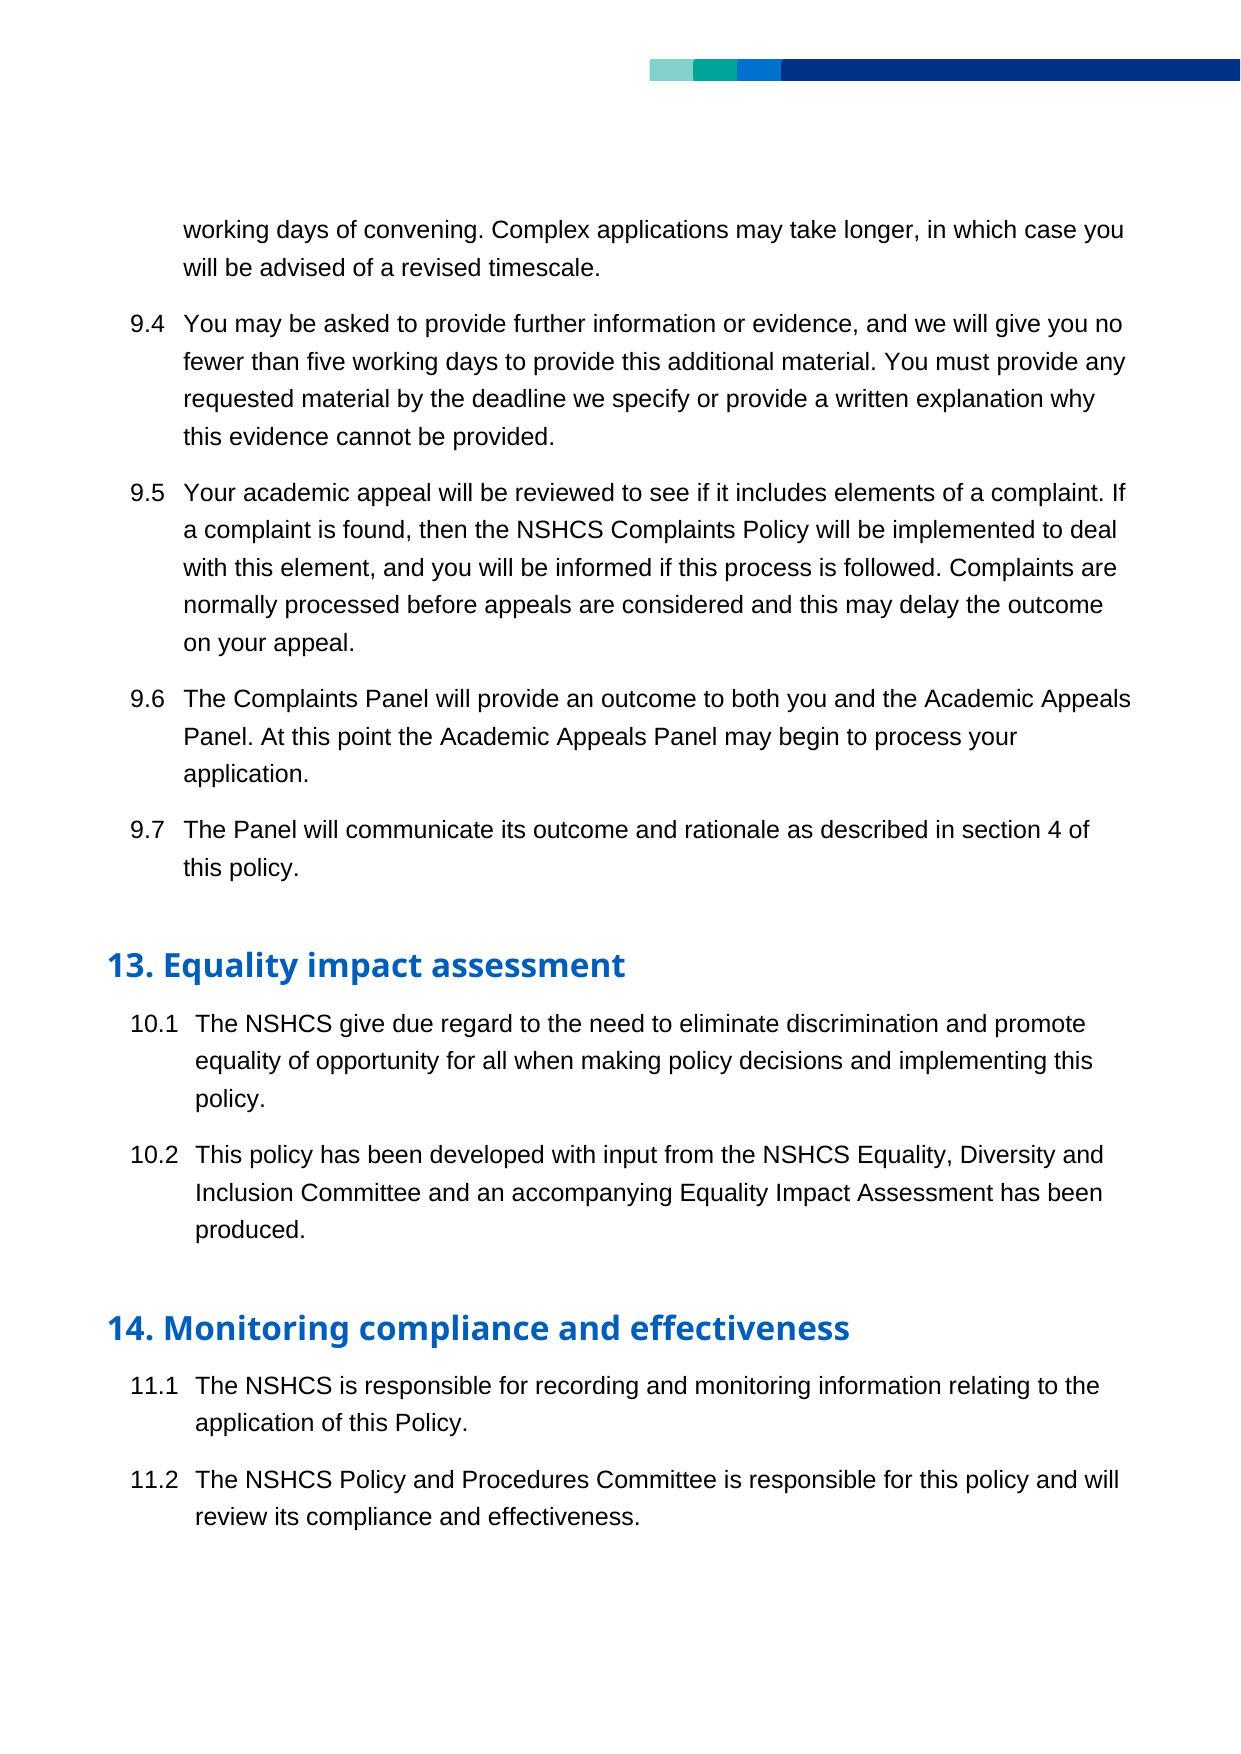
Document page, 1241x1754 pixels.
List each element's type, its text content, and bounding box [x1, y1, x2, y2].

list The NSHCS Policy and Procedures Committee is responsible for this policy and will review its compliance and effectiveness. [130, 1456, 1134, 1531]
list The NSHCS give due regard to the need to eliminate discrimination and promote equality of opportunity for all when making policy decisions and implementing this policy. [130, 1000, 1134, 1113]
subtitle Monitoring compliance and effectiveness [106, 1304, 1134, 1350]
list The NSHCS is responsible for recording and monitoring information relating to the application of this Policy. [130, 1362, 1134, 1437]
list This policy has been developed with input from the NSHCS Equality, Diversity and Inclusion Committee and an accompanying Equality Impact Assessment has been produced. [130, 1131, 1134, 1244]
subtitle Equality impact assessment [106, 942, 1134, 988]
list You may be asked to provide further information or evidence, and we will give you no fewer than five working days to provide this additional material. You must provide any requested material by the deadline we specify or provide a written explanation why this evidence cannot be provided. [130, 301, 1134, 451]
list The Complaints Panel will provide an outcome to both you and the Academic Appeals Panel. At this point the Academic Appeals Panel may begin to process your application. [130, 676, 1134, 788]
list working days of convening. Complex applications may take longer, in which case you will be advised of a revised timescale. [130, 207, 1134, 282]
list Your academic appeal will be reviewed to see if it includes elements of a complaint. If a complaint is found, then the NSHCS Complaints Policy will be implemented to deal with this element, and you will be informed if this process is followed. Complaints are normally processed before appeals are considered and this may delay the outcome on your appeal. [130, 469, 1134, 657]
list The Panel will communicate its outcome and rationale as described in section 4 of this policy. [130, 807, 1134, 882]
